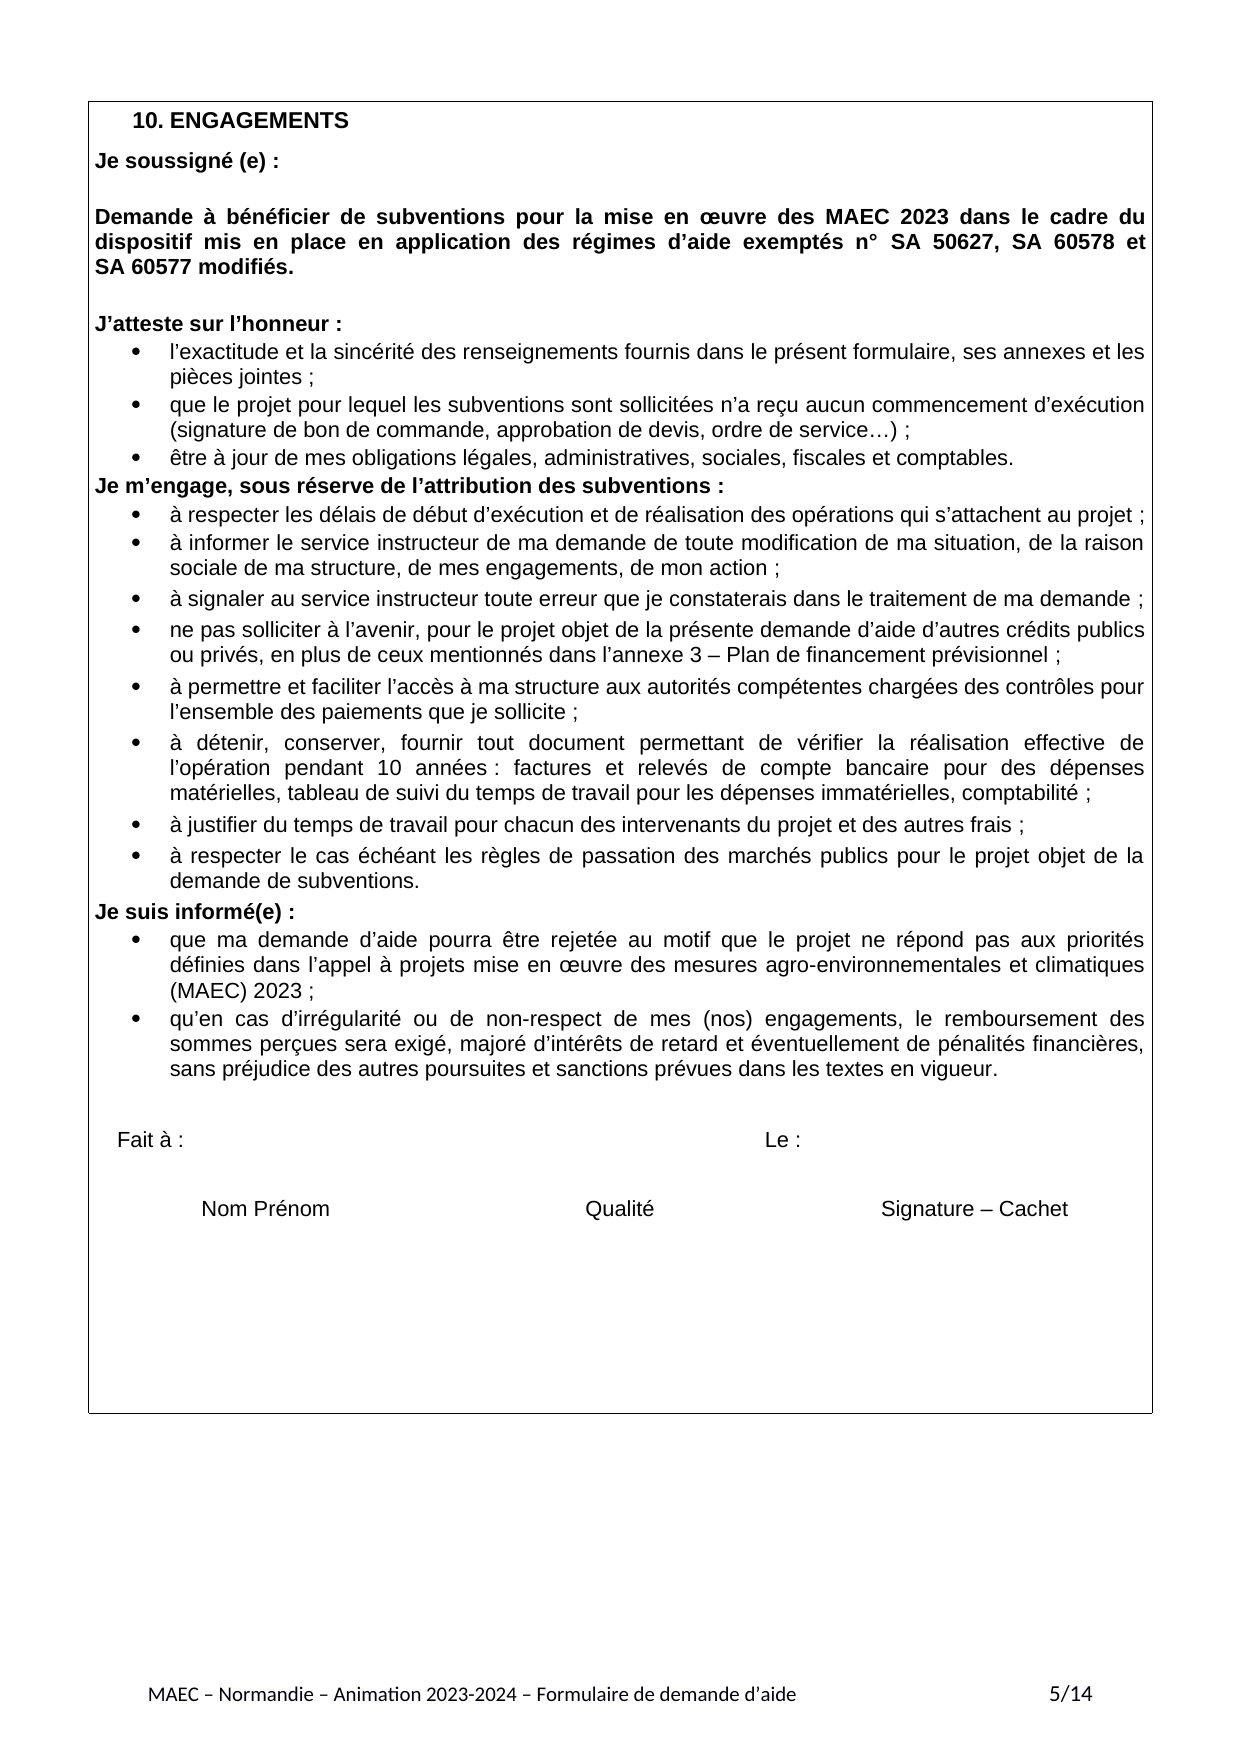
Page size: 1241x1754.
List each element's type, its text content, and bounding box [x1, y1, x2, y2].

table_cell Je soussigné (e) : Demande à bénéficier de subventions pour la mise en œuvre des MAEC 2023 dans le cadre du dispositif mis en place en application des régimes d’aide exemptés n° SA 50627, SA 60578 et SA 60577 modifiés. J’atteste sur l’honneur : l’exactitude et la sincérité des renseignements fournis dans le présent formulaire, ses annexes et les pièces jointes ; que le projet pour lequel les subventions sont sollicitées n’a reçu aucun commencement d’exécution (signature de bon de commande, approbation de devis, ordre de service…) ; être à jour de mes obligations légales, administratives, sociales, fiscales et comptables. Je m’engage, sous réserve de l’attribution des subventions : à respecter les délais de début d’exécution et de réalisation des opérations qui s’attachent au projet ; à informer le service instructeur de ma demande de toute modification de ma situation, de la raison sociale de ma structure, de mes engagements, de mon action ; à signaler au service instructeur toute erreur que je constaterais dans le traitement de ma demande ; ne pas solliciter à l’avenir, pour le projet objet de la présente demande d’aide d’autres crédits publics ou privés, en plus de ceux mentionnés dans l’annexe 3 – Plan de financement prévisionnel ; à permettre et faciliter l’accès à ma structure aux autorités compétentes chargées des contrôles pour l’ensemble des paiements que je sollicite ; à détenir, conserver, fournir tout document permettant de vérifier la réalisation effective de l’opération pendant 10 années : factures et relevés de compte bancaire pour des dépenses matérielles, tableau de suivi du temps de travail pour les dépenses immatérielles, comptabilité ; à justifier du temps de travail pour chacun des intervenants du projet et des autres frais ; à respecter le cas échéant les règles de passation des marchés publics pour le projet objet de la demande de subventions. Je suis informé(e) : que ma demande d’aide pourra être rejetée au motif que le projet ne répond pas aux priorités définies dans l’appel à projets mise en œuvre des mesures agro-environnementales et climatiques (MAEC) 2023 ; qu’en cas d’irrégularité ou de non-respect de mes (nos) engagements, le remboursement des sommes perçues sera exigé, majoré d’intérêts de retard et éventuellement de pénalités financières, sans préjudice des autres poursuites et sanctions prévues dans les textes en vigueur. [89, 139, 1152, 1118]
table_cell [212, 1118, 715, 1187]
table_header ENGAGEMENTS [89, 102, 1152, 139]
table_cell Qualité [443, 1187, 797, 1229]
table_cell [797, 1230, 1152, 1413]
table_cell Le : [715, 1118, 851, 1187]
table_cell Nom Prénom [89, 1187, 443, 1229]
table_cell Fait à : [89, 1118, 212, 1187]
table_cell [851, 1118, 1152, 1187]
table_cell [443, 1230, 797, 1413]
table_cell [89, 1230, 443, 1413]
table_cell Signature – Cachet [797, 1187, 1152, 1229]
